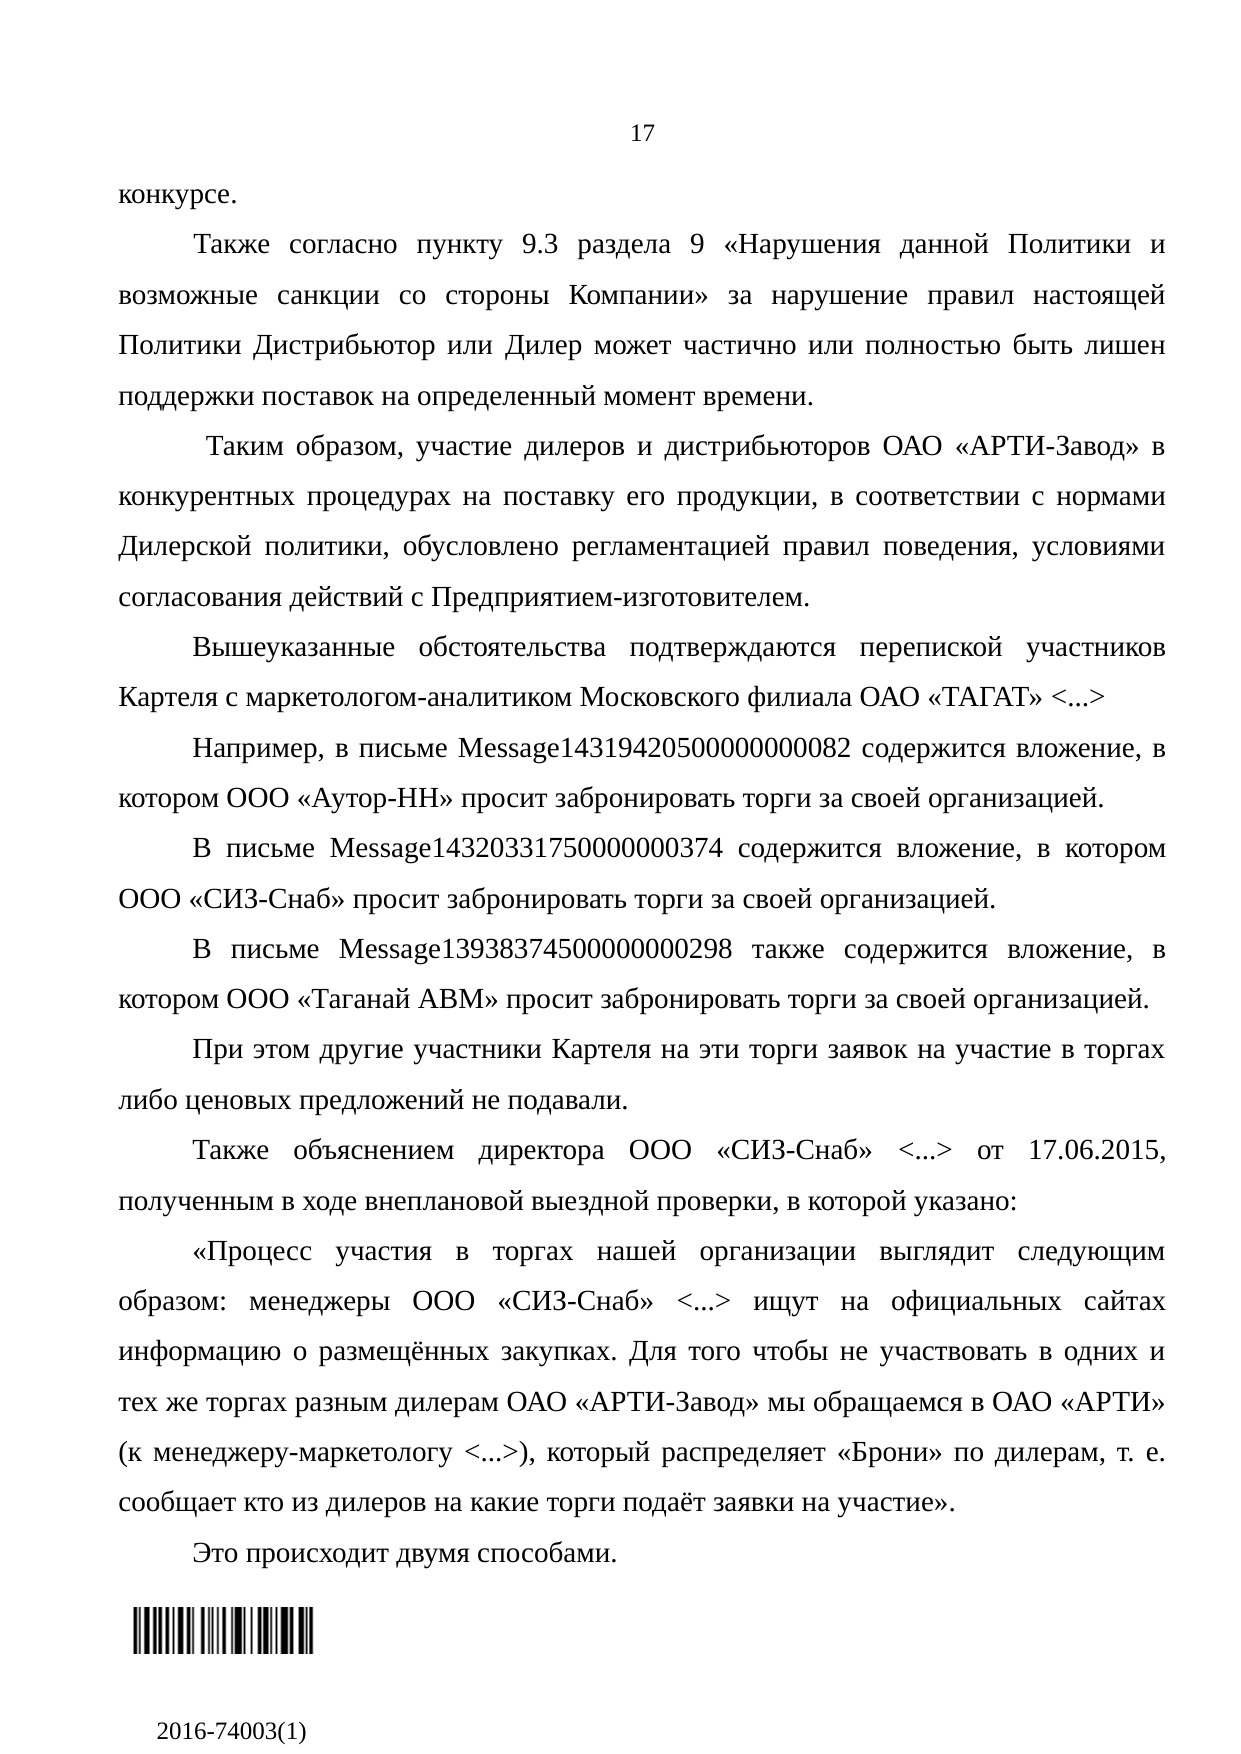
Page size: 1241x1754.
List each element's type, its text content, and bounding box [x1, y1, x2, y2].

text В письме Message13938374500000000298 также содержится вложение, в котором ООО «Таганай АВМ» просит забронировать торги за своей организацией. [118, 931, 1167, 1015]
text «Процесс участия в торгах нашей организации выглядит следующим образом: менеджеры ООО «СИЗ-Снаб» <...> ищут на официальных сайтах информацию о размещённых закупках. Для того чтобы не участвовать в одних и тех же торгах разным дилерам ОАО «АРТИ-Завод» мы обращаемся в ОАО «АРТИ» (к менеджеру-маркетологу <...>), который распределяет «Брони» по дилерам, т. е. сообщает кто из дилеров на какие торги подаёт заявки на участие». [118, 1233, 1167, 1518]
text Это происходит двумя способами. [118, 1535, 1167, 1568]
text В письме Message14320331750000000374 содержится вложение, в котором ООО «СИЗ-Снаб» просит забронировать торги за своей организацией. [118, 830, 1167, 914]
text При этом другие участники Картеля на эти торги заявок на участие в торгах либо ценовых предложений не подавали. [118, 1032, 1167, 1116]
text Таким образом, участие дилеров и дистрибьюторов ОАО «АРТИ-Завод» в конкурентных процедурах на поставку его продукции, в соответствии с нормами Дилерской политики, обусловлено регламентацией правил поведения, условиями согласования действий с Предприятием-изготовителем. [118, 428, 1167, 612]
text Также согласно пункту 9.3 раздела 9 «Нарушения данной Политики и возможные санкции со стороны Компании» за нарушение правил настоящей Политики Дистрибьютор или Дилер может частично или полностью быть лишен поддержки поставок на определенный момент времени. [118, 227, 1167, 411]
picture [118, 1607, 331, 1654]
text Например, в письме Message14319420500000000082 содержится вложение, в котором ООО «Аутор-НН» просит забронировать торги за своей организацией. [118, 730, 1167, 814]
text Также объяснением директора ООО «СИЗ-Снаб» <...> от 17.06.2015, полученным в ходе внеплановой выездной проверки, в которой указано: [118, 1132, 1167, 1216]
text Вышеуказанные обстоятельства подтверждаются перепиской участников Картеля с маркетологом-аналитиком Московского филиала ОАО «ТАГАТ» <...> [118, 629, 1167, 713]
text конкурсе. [118, 176, 1167, 210]
